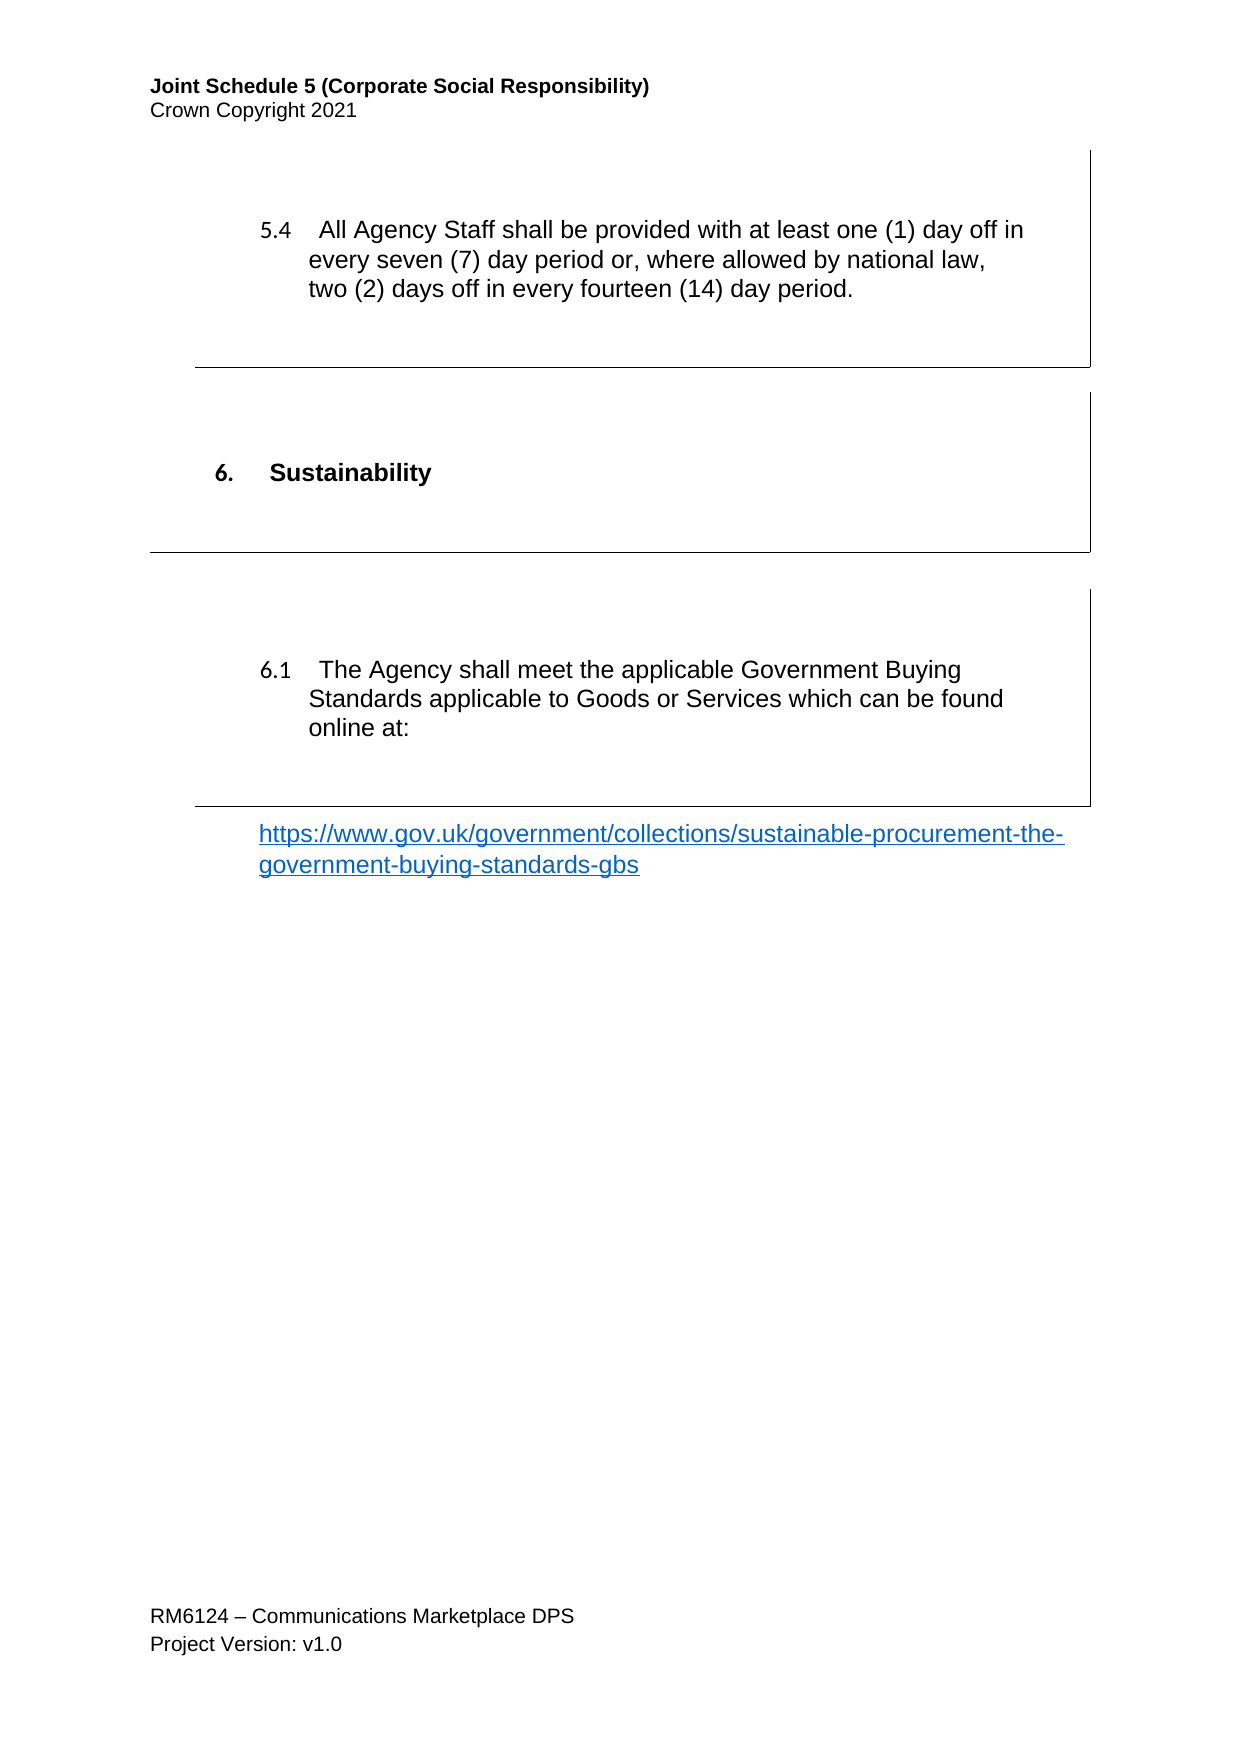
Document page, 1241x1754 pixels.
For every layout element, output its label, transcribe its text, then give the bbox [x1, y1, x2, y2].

list Sustainability [150, 392, 1090, 552]
list All Agency Staff shall be provided with at least one (1) day off in every seven (7) day period or, where allowed by national law, two (2) days off in every fourteen (14) day period. [195, 150, 1090, 367]
text https://www.gov.uk/government/collections/sustainable-procurement-the-government-buying-standards-gbs [258, 819, 1090, 878]
list The Agency shall meet the applicable Government Buying Standards applicable to Goods or Services which can be found online at: [195, 589, 1090, 806]
